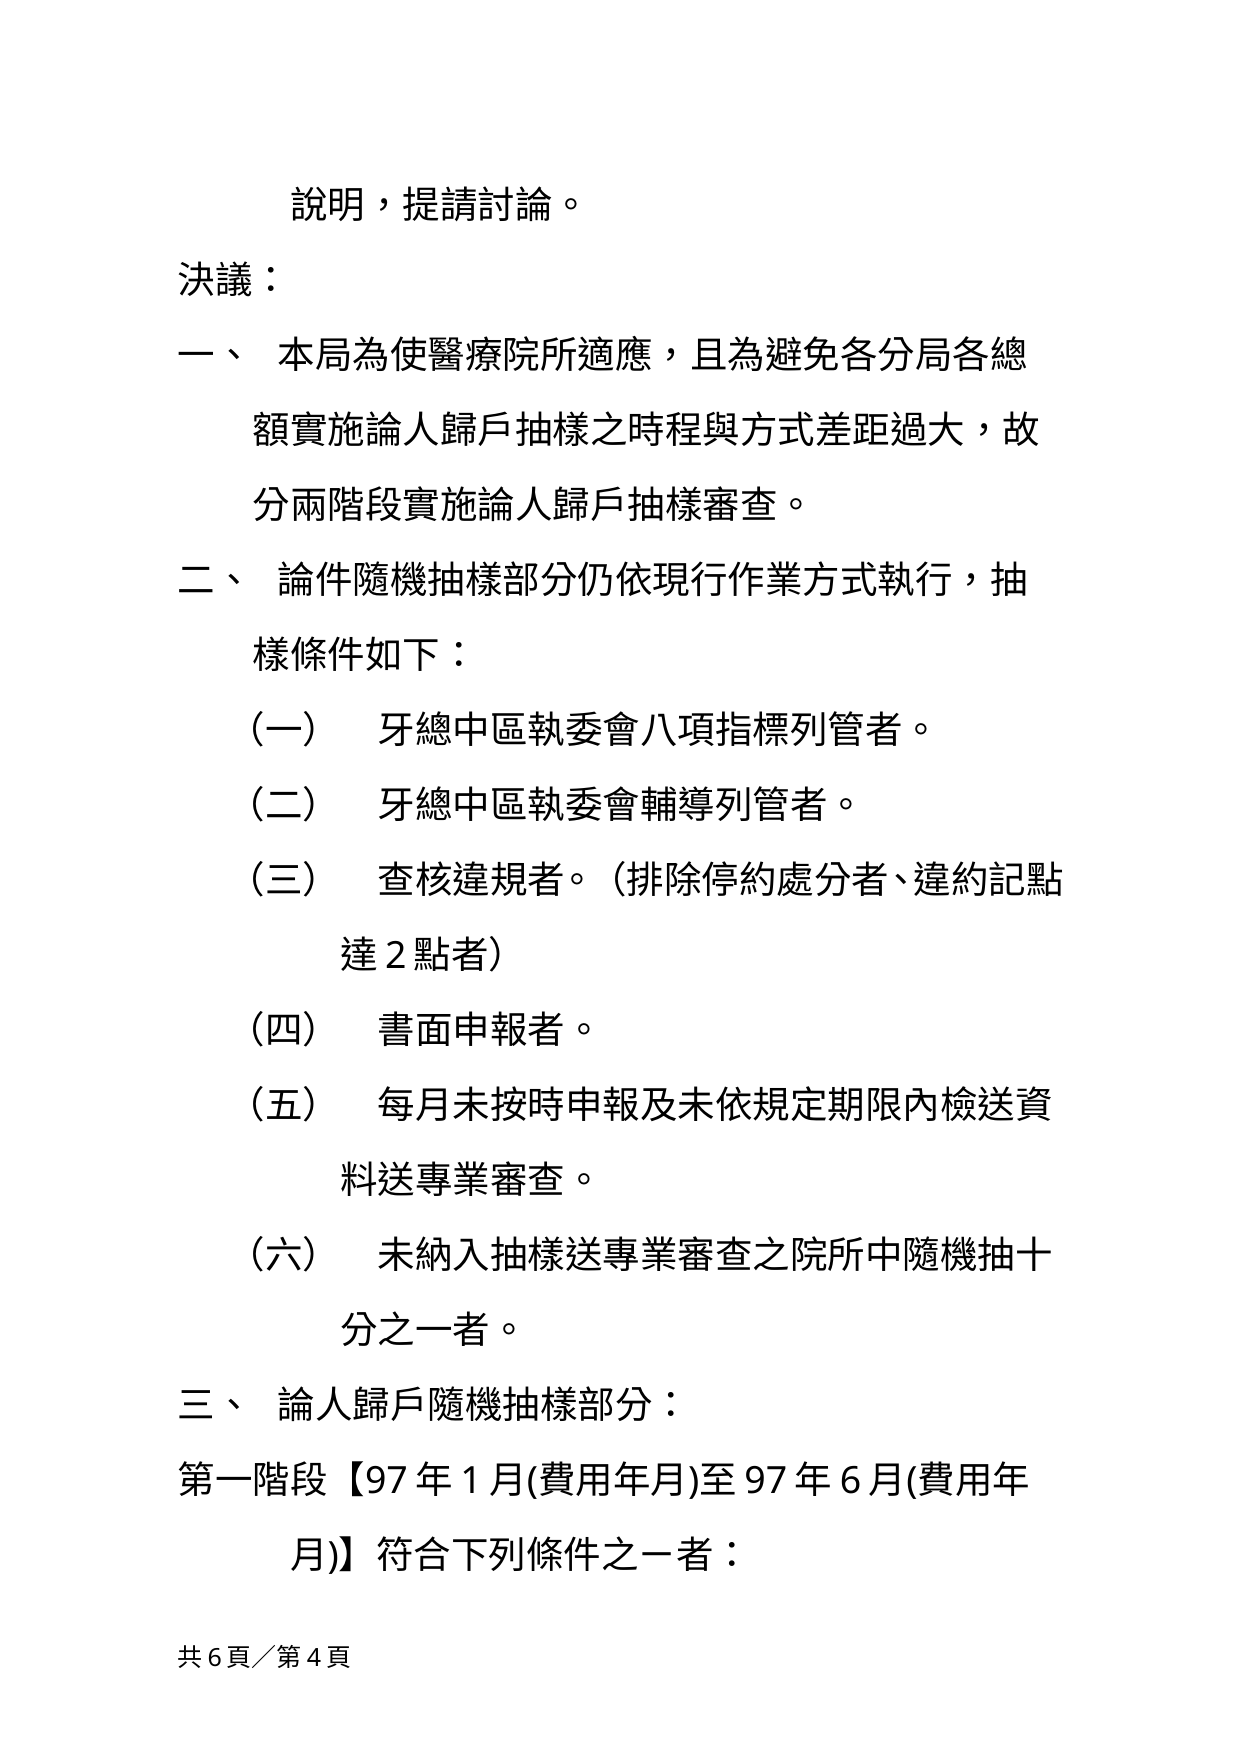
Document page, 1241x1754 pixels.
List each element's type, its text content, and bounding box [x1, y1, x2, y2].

text 第一階段【97年1月(費用年月)至97年6月(費用年月)】符合下列條件之ㄧ者： [177, 1439, 1063, 1589]
text 說明，提請討論。 [290, 164, 1063, 239]
list 書面申報者。 [227, 989, 1063, 1064]
list 查核違規者。（排除停約處分者、違約記點達2點者） [227, 839, 1063, 989]
list 牙總中區執委會八項指標列管者。 [227, 689, 1063, 764]
list 每月未按時申報及未依規定期限內檢送資料送專業審查。 [227, 1064, 1063, 1214]
list 論件隨機抽樣部分仍依現行作業方式執行，抽樣條件如下： [177, 539, 1063, 689]
list 論人歸戶隨機抽樣部分： [177, 1364, 1063, 1439]
list 牙總中區執委會輔導列管者。 [227, 764, 1063, 839]
text 決議： [177, 239, 1063, 314]
list 未納入抽樣送專業審查之院所中隨機抽十分之一者。 [227, 1214, 1063, 1364]
list 本局為使醫療院所適應，且為避免各分局各總額實施論人歸戶抽樣之時程與方式差距過大，故分兩階段實施論人歸戶抽樣審查。 [177, 314, 1063, 539]
